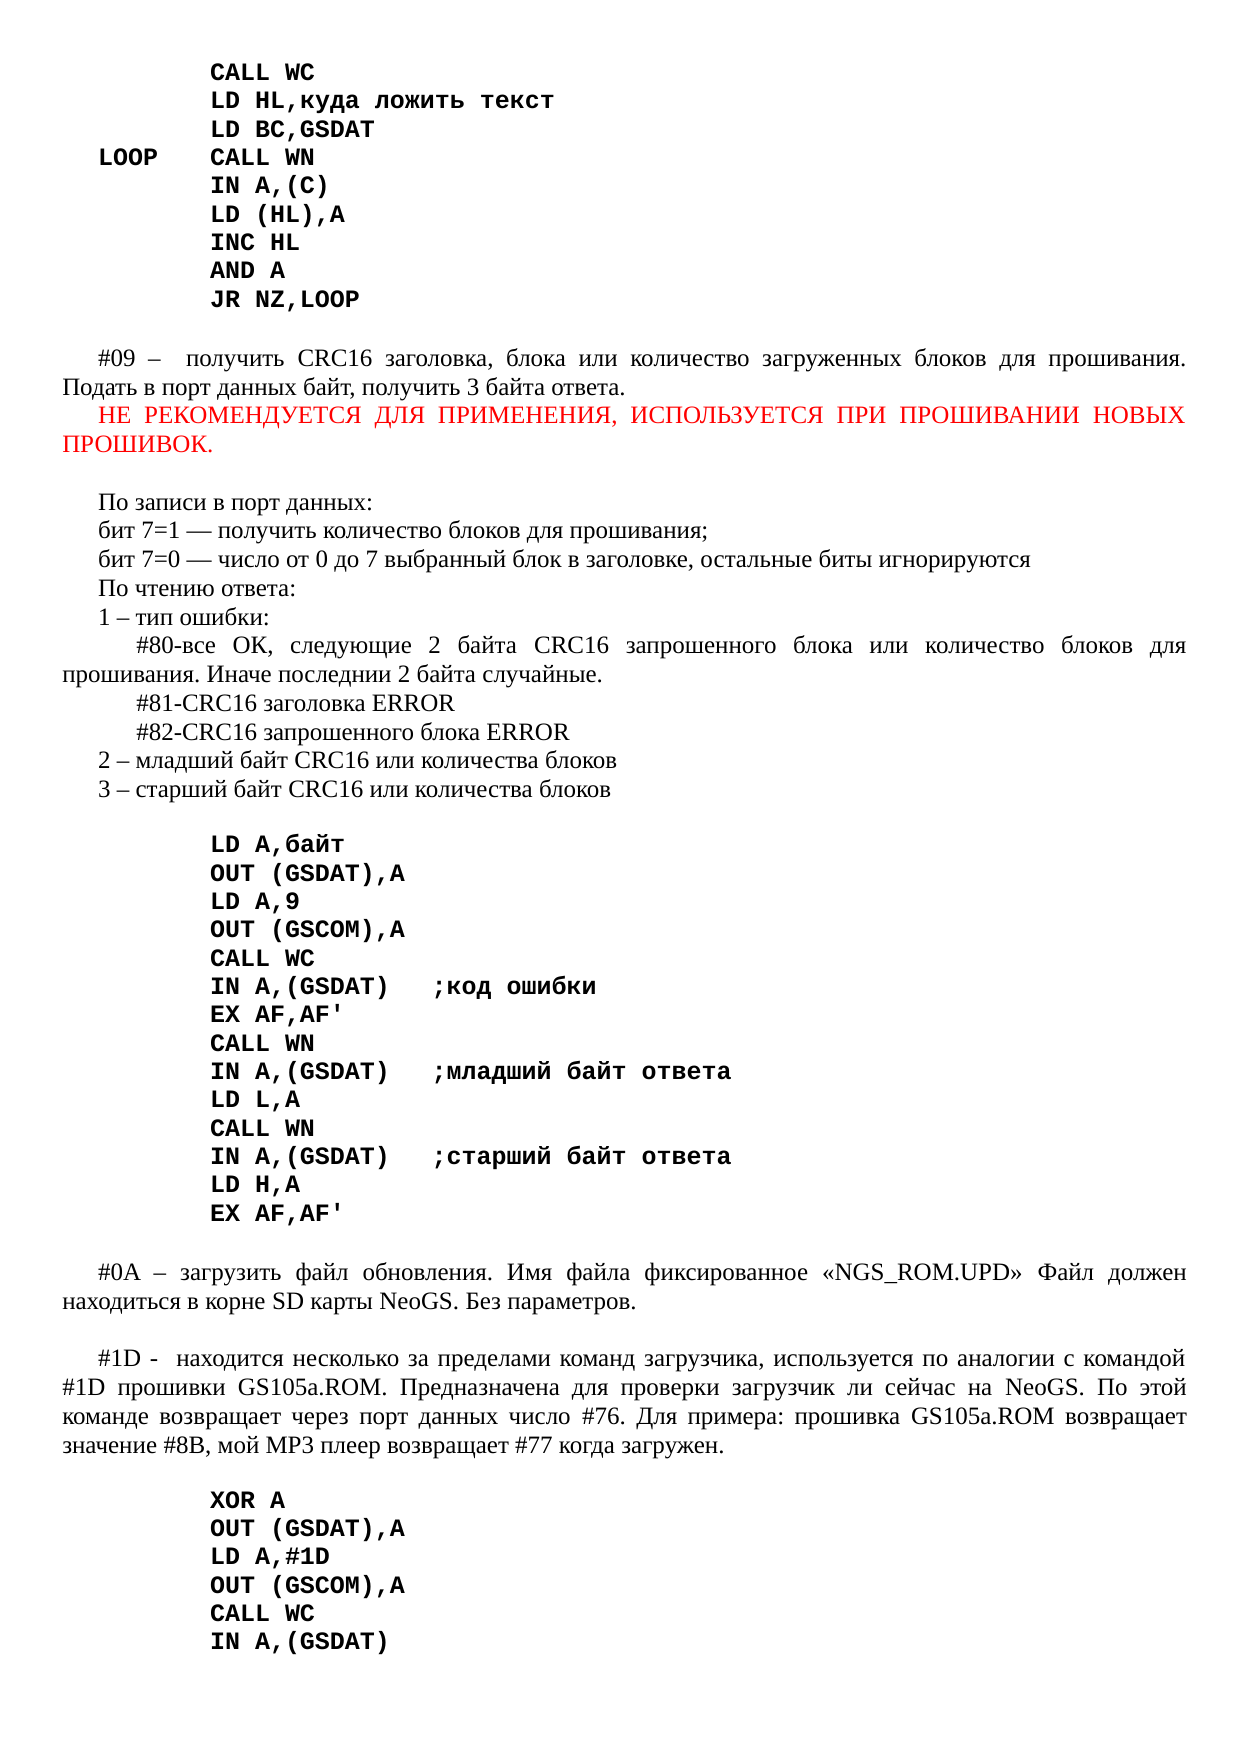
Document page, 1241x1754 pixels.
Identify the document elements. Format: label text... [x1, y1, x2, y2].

text IN A,(C) [62, 173, 1187, 201]
text #0A – загрузить файл обновления. Имя файла фиксированное «NGS_ROM.UPD» Файл должен находиться в корне SD карты NeoGS. Без параметров. [62, 1257, 1187, 1315]
text OUT (GSCOM),A [62, 1572, 1187, 1601]
text LD A,байт [62, 832, 1187, 860]
text EX AF,AF' [62, 1002, 1187, 1030]
text НЕ РЕКОМЕНДУЕТСЯ ДЛЯ ПРИМЕНЕНИЯ, ИСПОЛЬЗУЕТСЯ ПРИ ПРОШИВАНИИ НОВЫХ ПРОШИВОК. [62, 401, 1187, 458]
text CALL WN [62, 1115, 1187, 1143]
text LD BC,GSDAT [62, 116, 1187, 145]
text 2 – младший байт CRC16 или количества блоков [62, 746, 1187, 774]
text CALL WC [62, 60, 1187, 88]
text 3 – старший байт CRC16 или количества блоков [62, 774, 1187, 803]
text LD L,A [62, 1087, 1187, 1115]
text LOOP CALL WN [62, 145, 1187, 173]
text IN A,(GSDAT) ;старший байт ответа [62, 1143, 1187, 1172]
text 1 – тип ошибки: [62, 602, 1187, 631]
text IN A,(GSDAT) ;код ошибки [62, 973, 1187, 1002]
text По чтению ответа: [62, 573, 1187, 602]
text AND A [62, 258, 1187, 286]
text LD A,#1D [62, 1544, 1187, 1572]
text INC HL [62, 230, 1187, 258]
text #82-CRC16 запрошенного блока ERROR [62, 717, 1187, 746]
text OUT (GSDAT),A [62, 860, 1187, 888]
text бит 7=1 — получить количество блоков для прошивания; [62, 516, 1187, 544]
text CALL WC [62, 945, 1187, 973]
text LD HL,куда ложить текст [62, 88, 1187, 116]
text #09 – получить CRC16 заголовка, блока или количество загруженных блоков для прошивания. Подать в порт данных байт, получить 3 байта ответа. [62, 343, 1187, 401]
text XOR A [62, 1487, 1187, 1516]
text CALL WN [62, 1030, 1187, 1058]
text бит 7=0 — число от 0 до 7 выбранный блок в заголовке, остальные биты игнорируются [62, 544, 1187, 573]
text LD (HL),A [62, 201, 1187, 230]
text OUT (GSDAT),A [62, 1516, 1187, 1544]
text #80-все ОК, следующие 2 байта CRC16 запрошенного блока или количество блоков для прошивания. Иначе последнии 2 байта случайные. [62, 631, 1187, 688]
text #81-CRC16 заголовка ERROR [62, 688, 1187, 717]
text JR NZ,LOOP [62, 286, 1187, 315]
text CALL WC [62, 1601, 1187, 1629]
text OUT (GSCOM),A [62, 917, 1187, 945]
text #1D - находится несколько за пределами команд загрузчика, используется по аналогии с командой #1D прошивки GS105a.ROM. Предназначена для проверки загрузчик ли сейчас на NeoGS. По этой команде возвращает через порт данных число #76. Для примера: прошивка GS105a.ROM возвращает значение #8B, мой MP3 плеер возвращает #77 когда загружен. [62, 1343, 1187, 1458]
text IN A,(GSDAT) [62, 1629, 1187, 1657]
text LD A,9 [62, 888, 1187, 917]
text По записи в порт данных: [62, 487, 1187, 516]
text LD H,A [62, 1172, 1187, 1200]
text EX AF,AF' [62, 1200, 1187, 1228]
text IN A,(GSDAT) ;младший байт ответа [62, 1058, 1187, 1087]
